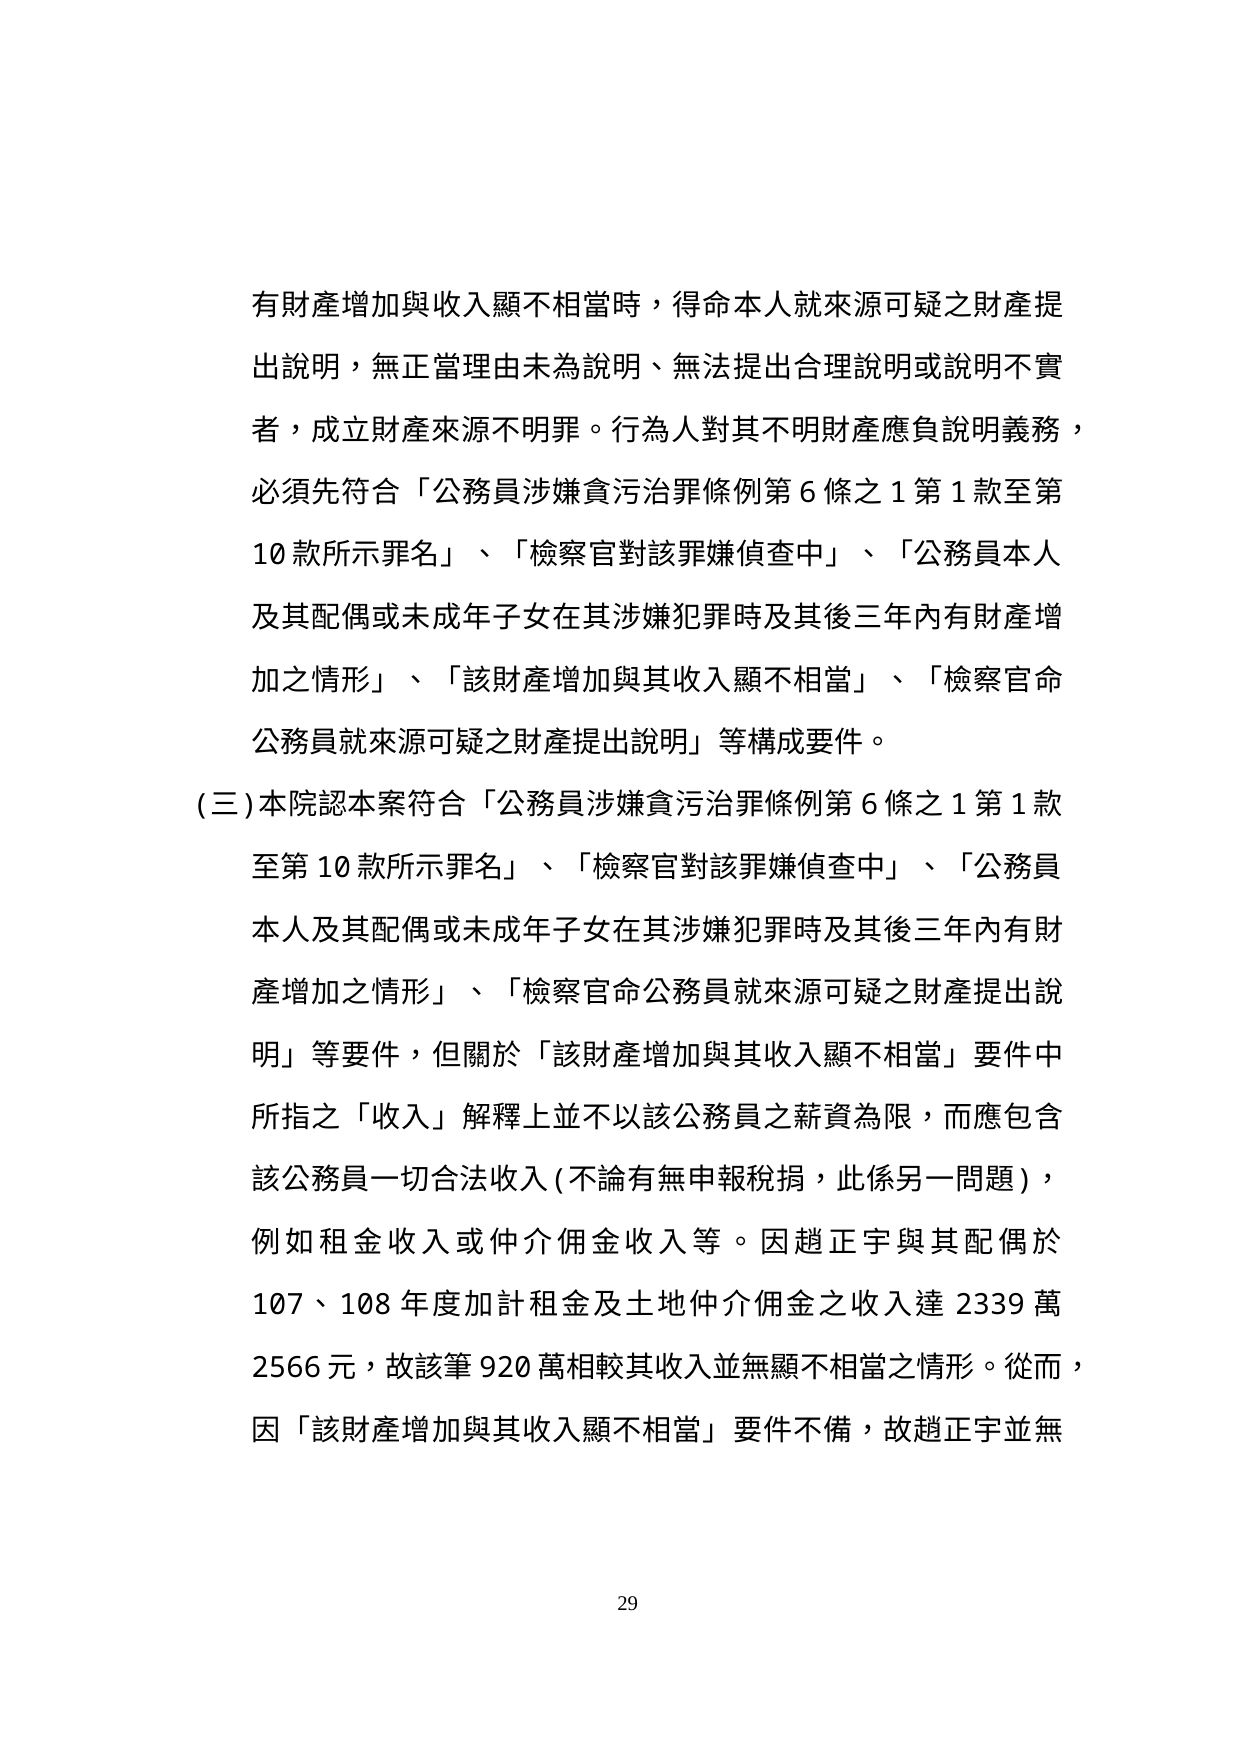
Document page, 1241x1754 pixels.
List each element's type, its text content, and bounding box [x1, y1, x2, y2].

text (二)依貪污治罪條例第6條之1第1款規定：公務員犯貪污治罪條例第4條、第5條罪嫌之一，檢察官於偵查中，發現公務員本人及其配偶、未成年子女自公務員涉嫌犯罪時及其後三年內，有財產增加與收入顯不相當時，得命本人就來源可疑之財產提出說明，無正當理由未為說明、無法提出合理說明或說明不實者，成立財產來源不明罪。行為人對其不明財產應負說明義務，必須先符合「公務員涉嫌貪污治罪條例第6條之1第1款至第10款所示罪名」、「檢察官對該罪嫌偵查中」、「公務員本人及其配偶或未成年子女在其涉嫌犯罪時及其後三年內有財產增加之情形」、「該財產增加與其收入顯不相當」、「檢察官命公務員就來源可疑之財產提出說明」等構成要件。 [192, 261, 1063, 761]
text (三)本院認本案符合「公務員涉嫌貪污治罪條例第6條之1第1款至第10款所示罪名」、「檢察官對該罪嫌偵查中」、「公務員本人及其配偶或未成年子女在其涉嫌犯罪時及其後三年內有財產增加之情形」、「檢察官命公務員就來源可疑之財產提出說明」等要件，但關於「該財產增加與其收入顯不相當」要件中所指之「收入」解釋上並不以該公務員之薪資為限，而應包含該公務員一切合法收入(不論有無申報稅捐，此係另一問題)，例如租金收入或仲介佣金收入等。因趙正宇與其配偶於107、108年度加計租金及土地仲介佣金之收入達2339萬2566元，故該筆920萬相較其收入並無顯不相當之情形。從而，因「該財產增加與其收入顯不相當」要件不備，故趙正宇並無對其財產來源說明之義務，且因無說明之義務，自無說明義務違反之問題，而應為無罪之諭知。 [192, 761, 1063, 1448]
